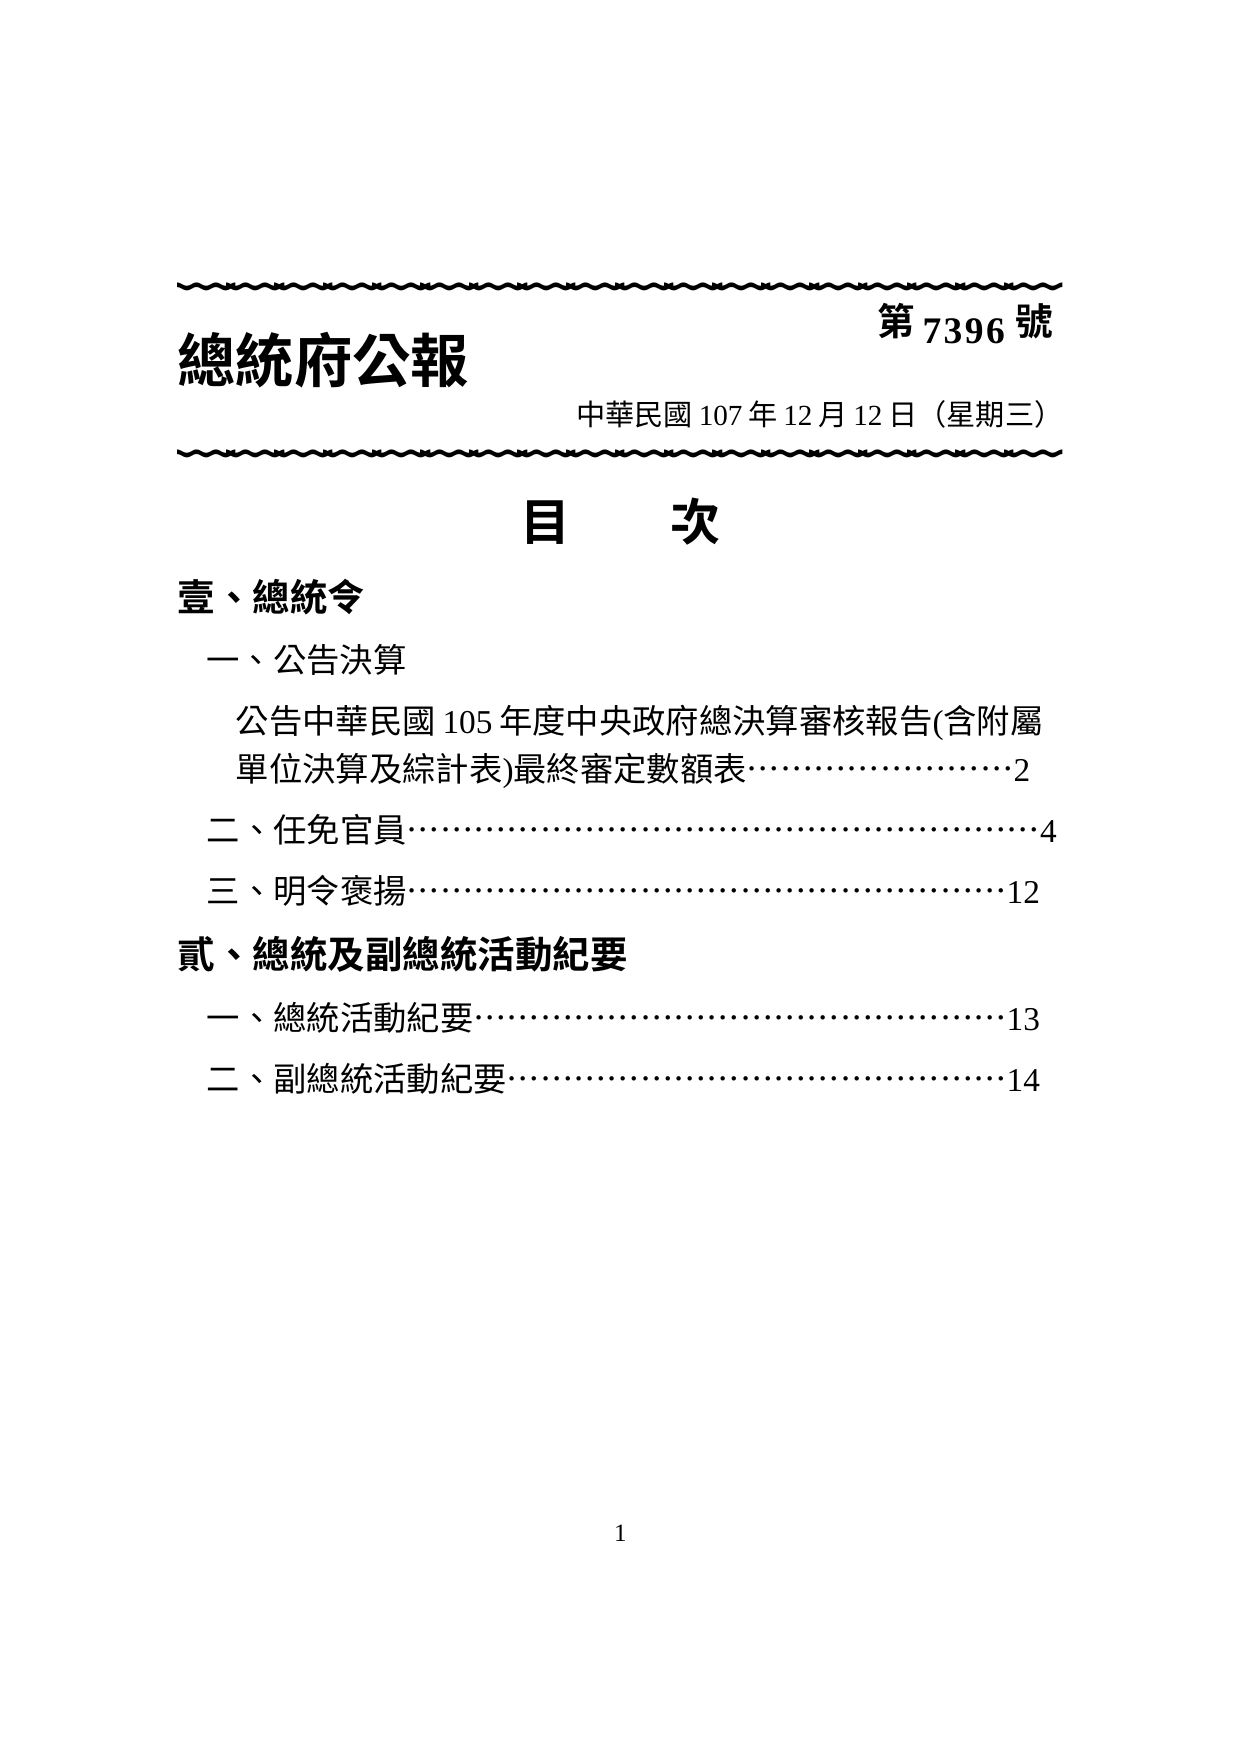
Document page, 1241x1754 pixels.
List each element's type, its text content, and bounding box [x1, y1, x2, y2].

text 一、總統活動紀要…………………………………………13 [206, 992, 1063, 1040]
text ﹏﹏﹏﹏﹏﹏﹏﹏﹏﹏﹏﹏﹏﹏﹏﹏﹏﹏ [177, 432, 1063, 457]
text 壹、總統令 [177, 567, 1063, 622]
text 一、公告決算 [206, 634, 1063, 682]
text 三、明令褒揚………………………………………………12 [206, 864, 1063, 913]
text 中華民國107年12月12日（星期三） [177, 395, 1063, 432]
text 二、副總統活動紀要………………………………………14 [206, 1053, 1063, 1101]
text 總統府公報 第7396號 [177, 291, 1063, 395]
text 目 次 [177, 482, 1063, 555]
text 貳、總統及副總統活動紀要 [177, 925, 1063, 979]
text ﹏﹏﹏﹏﹏﹏﹏﹏﹏﹏﹏﹏﹏﹏﹏﹏﹏﹏ [177, 266, 1063, 291]
text 公告中華民國105年度中央政府總決算審核報告(含附屬 [236, 695, 1063, 743]
text 單位決算及綜計表)最終審定數額表……………………2 [236, 743, 1063, 791]
text 二、任免官員…………………………………………………4 [206, 804, 1063, 852]
